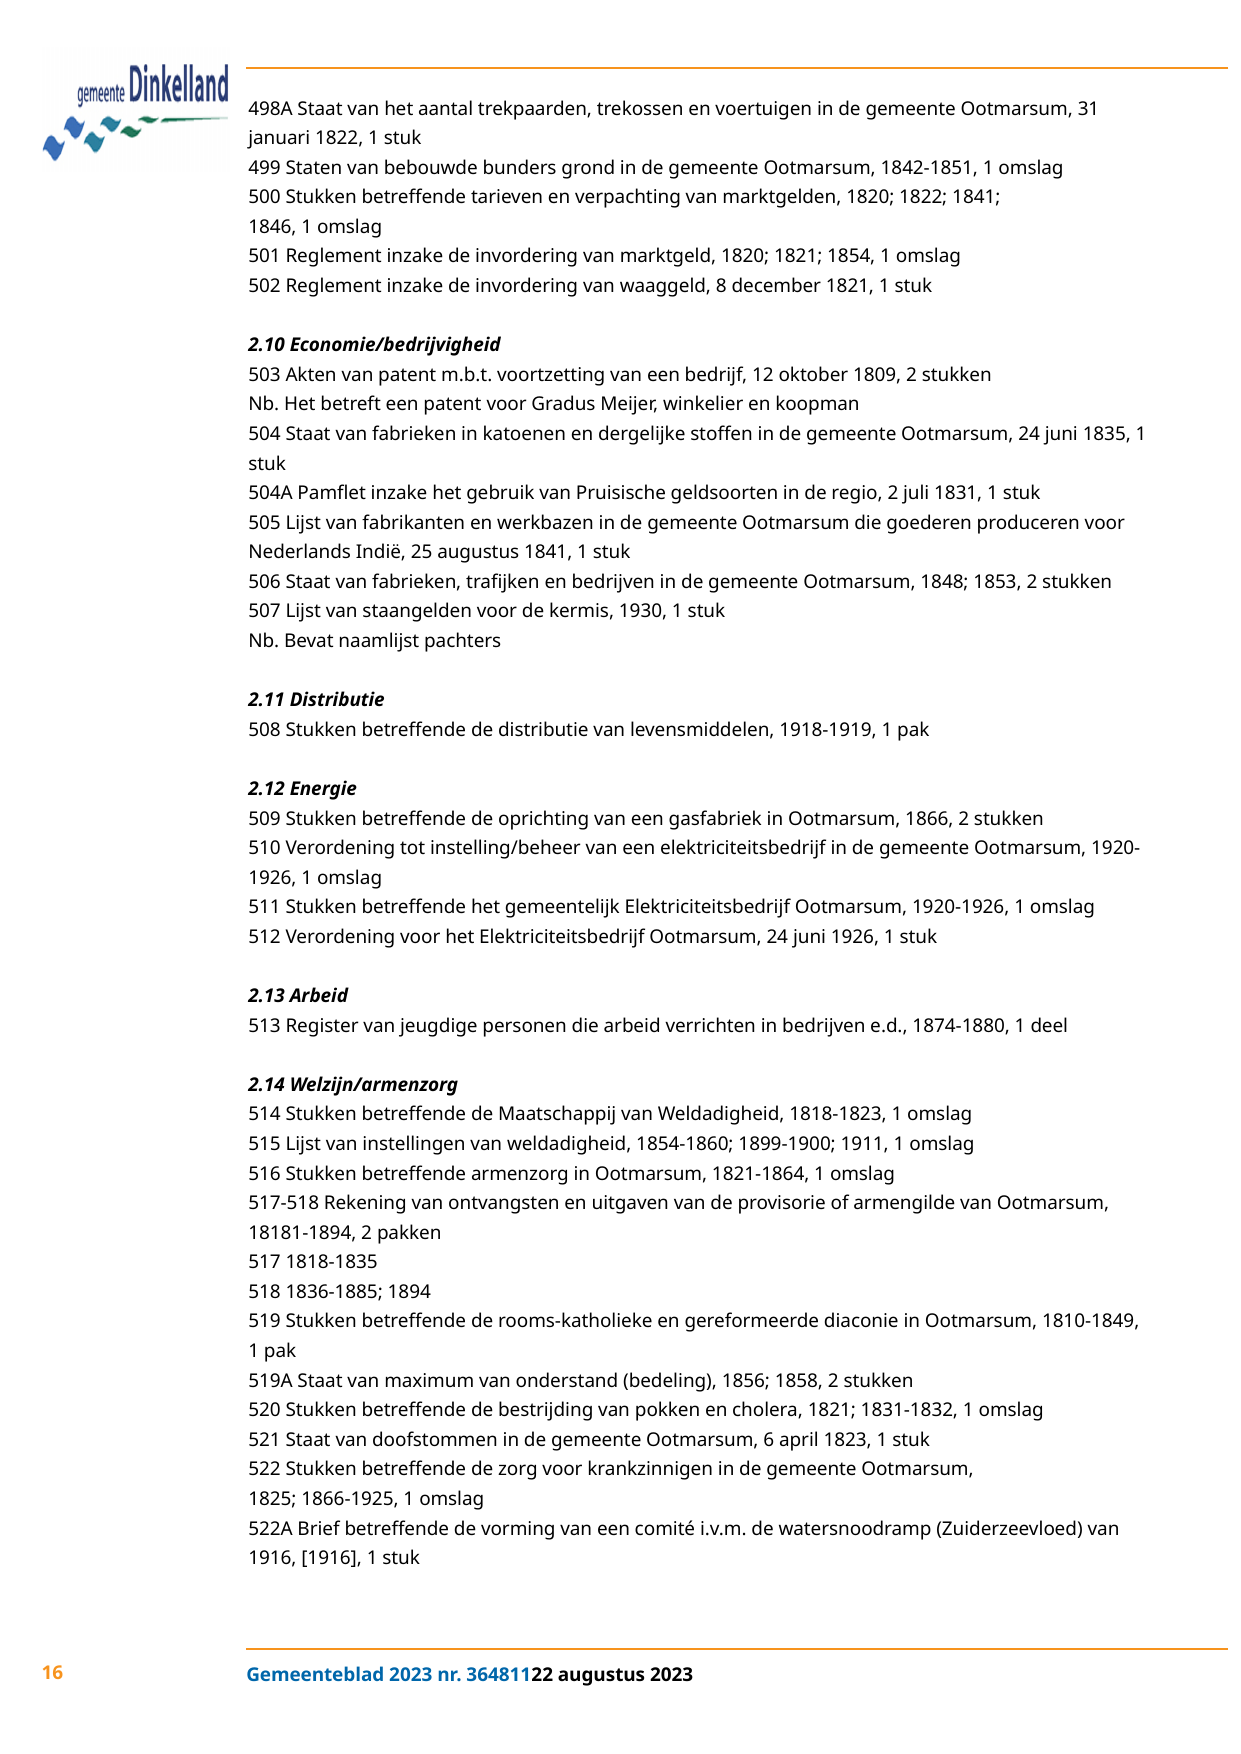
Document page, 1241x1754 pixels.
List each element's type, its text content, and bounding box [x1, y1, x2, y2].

text Nb. Het betreft een patent voor Gradus Meijer, winkelier en koopman [248, 391, 1152, 416]
text 521 Staat van doofstommen in de gemeente Ootmarsum, 6 april 1823, 1 stuk [248, 1426, 1152, 1452]
text 1825; 1866-1925, 1 omslag [248, 1485, 1152, 1511]
text 501 Reglement inzake de invordering van marktgeld, 1820; 1821; 1854, 1 omslag [248, 243, 1152, 268]
text 510 Verordening tot instelling/beheer van een elektriciteitsbedrijf in de gemeente Ootmarsum, 1920-1926, 1 omslag [248, 834, 1152, 890]
text 508 Stukken betreffende de distributie van levensmiddelen, 1918-1919, 1 pak [248, 716, 1152, 742]
text 502 Reglement inzake de invordering van waaggeld, 8 december 1821, 1 stuk [248, 272, 1152, 298]
text 514 Stukken betreffende de Maatschappij van Weldadigheid, 1818-1823, 1 omslag [248, 1101, 1152, 1126]
text 520 Stukken betreffende de bestrijding van pokken en cholera, 1821; 1831-1832, 1 omslag [248, 1396, 1152, 1422]
text 517-518 Rekening van ontvangsten en uitgaven van de provisorie of armengilde van Ootmarsum, 18181-1894, 2 pakken [248, 1189, 1152, 1245]
text 2.14 Welzijn/armenzorg [248, 1071, 1152, 1097]
text 522 Stukken betreffende de zorg voor krankzinnigen in de gemeente Ootmarsum, [248, 1456, 1152, 1481]
text 519 Stukken betreffende de rooms-katholieke en gereformeerde diaconie in Ootmarsum, 1810-1849, 1 pak [248, 1308, 1152, 1363]
text 522A Brief betreffende de vorming van een comité i.v.m. de watersnoodramp (Zuiderzeevloed) van 1916, [1916], 1 stuk [248, 1515, 1152, 1570]
text 2.10 Economie/bedrijvigheid [248, 331, 1152, 357]
text 507 Lijst van staangelden voor de kermis, 1930, 1 stuk [248, 598, 1152, 623]
text 513 Register van jeugdige personen die arbeid verrichten in bedrijven e.d., 1874-1880, 1 deel [248, 1012, 1152, 1038]
text 518 1836-1885; 1894 [248, 1278, 1152, 1304]
text Nb. Bevat naamlijst pachters [248, 627, 1152, 653]
text 517 1818-1835 [248, 1248, 1152, 1274]
picture [41, 47, 231, 172]
text 519A Staat van maximum van onderstand (bedeling), 1856; 1858, 2 stukken [248, 1367, 1152, 1393]
text 505 Lijst van fabrikanten en werkbazen in de gemeente Ootmarsum die goederen produceren voor Nederlands Indië, 25 augustus 1841, 1 stuk [248, 509, 1152, 564]
text 498A Staat van het aantal trekpaarden, trekossen en voertuigen in de gemeente Ootmarsum, 31 januari 1822, 1 stuk [248, 95, 1152, 150]
text 503 Akten van patent m.b.t. voortzetting van een bedrijf, 12 oktober 1809, 2 stukken [248, 361, 1152, 387]
text 504A Pamflet inzake het gebruik van Pruisische geldsoorten in de regio, 2 juli 1831, 1 stuk [248, 479, 1152, 505]
text 499 Staten van bebouwde bunders grond in de gemeente Ootmarsum, 1842-1851, 1 omslag [248, 154, 1152, 180]
text 2.12 Energie [248, 775, 1152, 801]
text 509 Stukken betreffende de oprichting van een gasfabriek in Ootmarsum, 1866, 2 stukken [248, 805, 1152, 831]
text 2.13 Arbeid [248, 982, 1152, 1008]
text 512 Verordening voor het Elektriciteitsbedrijf Ootmarsum, 24 juni 1926, 1 stuk [248, 923, 1152, 949]
text 500 Stukken betreffende tarieven en verpachting van marktgelden, 1820; 1822; 1841; [248, 183, 1152, 209]
text 511 Stukken betreffende het gemeentelijk Elektriciteitsbedrijf Ootmarsum, 1920-1926, 1 omslag [248, 893, 1152, 919]
text 515 Lijst van instellingen van weldadigheid, 1854-1860; 1899-1900; 1911, 1 omslag [248, 1130, 1152, 1156]
text 2.11 Distributie [248, 686, 1152, 712]
text 504 Staat van fabrieken in katoenen en dergelijke stoffen in de gemeente Ootmarsum, 24 juni 1835, 1 stuk [248, 420, 1152, 476]
text 1846, 1 omslag [248, 213, 1152, 239]
text 516 Stukken betreffende armenzorg in Ootmarsum, 1821-1864, 1 omslag [248, 1160, 1152, 1186]
text 506 Staat van fabrieken, trafijken en bedrijven in de gemeente Ootmarsum, 1848; 1853, 2 stukken [248, 568, 1152, 594]
